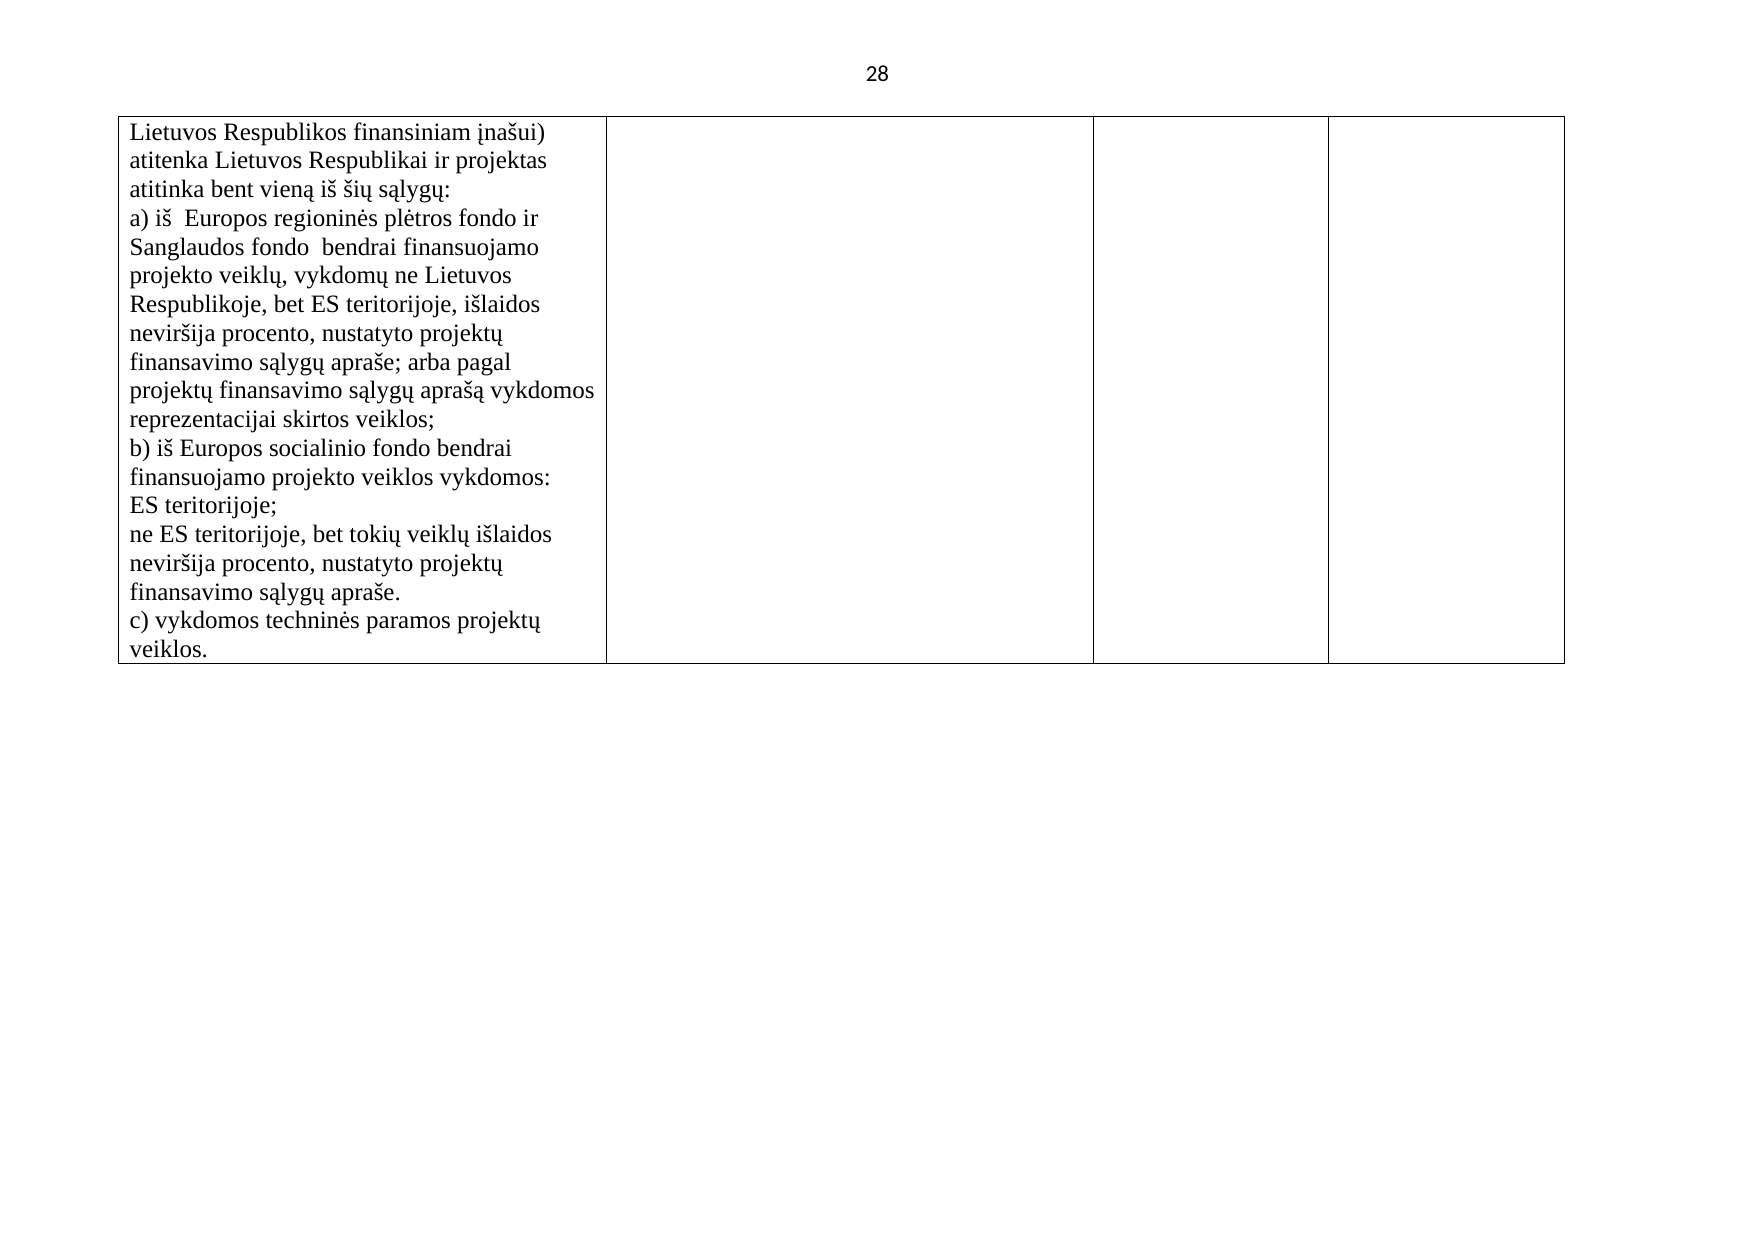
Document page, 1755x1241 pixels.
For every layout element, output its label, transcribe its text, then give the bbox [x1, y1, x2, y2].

table_cell [607, 117, 1093, 663]
table_cell Lietuvos Respublikos finansiniam įnašui) atitenka Lietuvos Respublikai ir projektas atitinka bent vieną iš šių sąlygų: a) iš Europos regioninės plėtros fondo ir Sanglaudos fondo bendrai finansuojamo projekto veiklų, vykdomų ne Lietuvos Respublikoje, bet ES teritorijoje, išlaidos neviršija procento, nustatyto projektų finansavimo sąlygų apraše; arba pagal projektų finansavimo sąlygų aprašą vykdomos reprezentacijai skirtos veiklos; b) iš Europos socialinio fondo bendrai finansuojamo projekto veiklos vykdomos: ES teritorijoje; ne ES teritorijoje, bet tokių veiklų išlaidos neviršija procento, nustatyto projektų finansavimo sąlygų apraše. c) vykdomos techninės paramos projektų veiklos. [119, 117, 606, 663]
table_cell [1094, 117, 1328, 663]
table_cell [1329, 117, 1564, 663]
